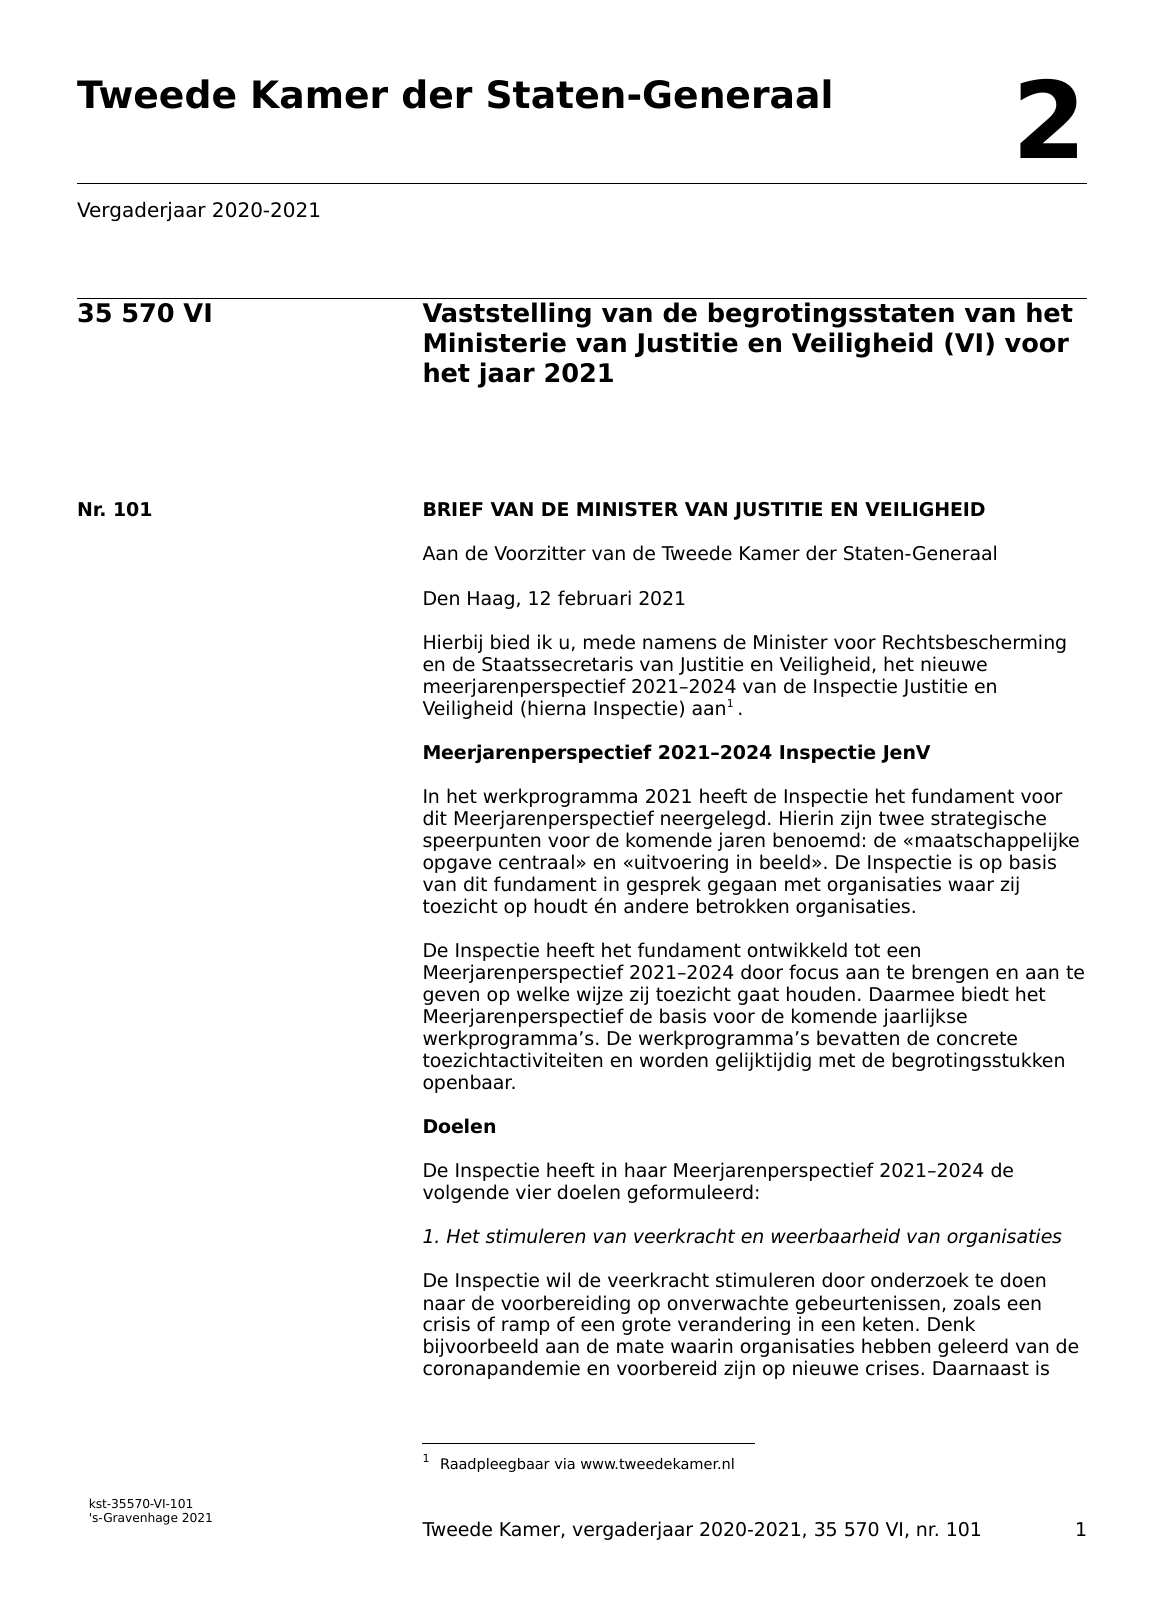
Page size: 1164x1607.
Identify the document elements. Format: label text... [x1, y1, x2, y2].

subtitle Doelen [422, 1116, 1087, 1138]
text Aan de Voorzitter van de Tweede Kamer der Staten-Generaal [422, 543, 1087, 565]
table_header Tweede Kamer der Staten-Generaal [77, 59, 886, 183]
text Den Haag, 12 februari 2021 [422, 587, 1087, 609]
text kst-35570-VI-101 [88, 1497, 323, 1511]
text De Inspectie wil de veerkracht stimuleren door onderzoek te doen naar de voorbereiding op onverwachte gebeurtenissen, zoals een crisis of ramp of een grote verandering in een keten. Denk bijvoorbeeld aan de mate waarin organisaties hebben geleerd van de coronapandemie en voorbereid zijn op nieuwe crises. Daarnaast is [422, 1270, 1087, 1380]
table_header 2 [886, 59, 1087, 183]
table_cell Vergaderjaar 2020-2021 [77, 184, 1087, 298]
subtitle Nr. 101 BRIEF VAN DE MINISTER VAN JUSTITIE EN VEILIGHEID [77, 499, 1087, 521]
text In het werkprogramma 2021 heeft de Inspectie het fundament voor dit Meerjarenperspectief neergelegd. Hierin zijn twee strategische speerpunten voor de komende jaren benoemd: de «maatschappelijke opgave centraal» en «uitvoering in beeld». De Inspectie is op basis van dit fundament in gesprek gegaan met organisaties waar zij toezicht op houdt én andere betrokken organisaties. [422, 786, 1087, 918]
subtitle 35 570 VI Vaststelling van de begrotingsstaten van het Ministerie van Justitie en Veiligheid (VI) voor het jaar 2021 [77, 299, 1087, 388]
text Hierbij bied ik u, mede namens de Minister voor Rechtsbescherming en de Staatssecretaris van Justitie en Veiligheid, het nieuwe meerjarenperspectief 2021–2024 van de Inspectie Justitie en Veiligheid (hierna Inspectie) aan. [422, 632, 1087, 719]
text 's-Gravenhage 2021 [88, 1511, 323, 1525]
text De Inspectie heeft het fundament ontwikkeld tot een Meerjarenperspectief 2021–2024 door focus aan te brengen en aan te geven op welke wijze zij toezicht gaat houden. Daarmee biedt het Meerjarenperspectief de basis voor de komende jaarlijkse werkprogramma’s. De werkprogramma’s bevatten de concrete toezichtactiviteiten en worden gelijktijdig met de begrotingsstukken openbaar. [422, 940, 1087, 1094]
subtitle 1. Het stimuleren van veerkracht en weerbaarheid van organisaties [422, 1226, 1087, 1248]
text Raadpleegbaar via www.tweedekamer.nl [422, 1452, 1087, 1474]
text De Inspectie heeft in haar Meerjarenperspectief 2021–2024 de volgende vier doelen geformuleerd: [422, 1160, 1087, 1204]
subtitle Meerjarenperspectief 2021–2024 Inspectie JenV [422, 742, 1087, 764]
